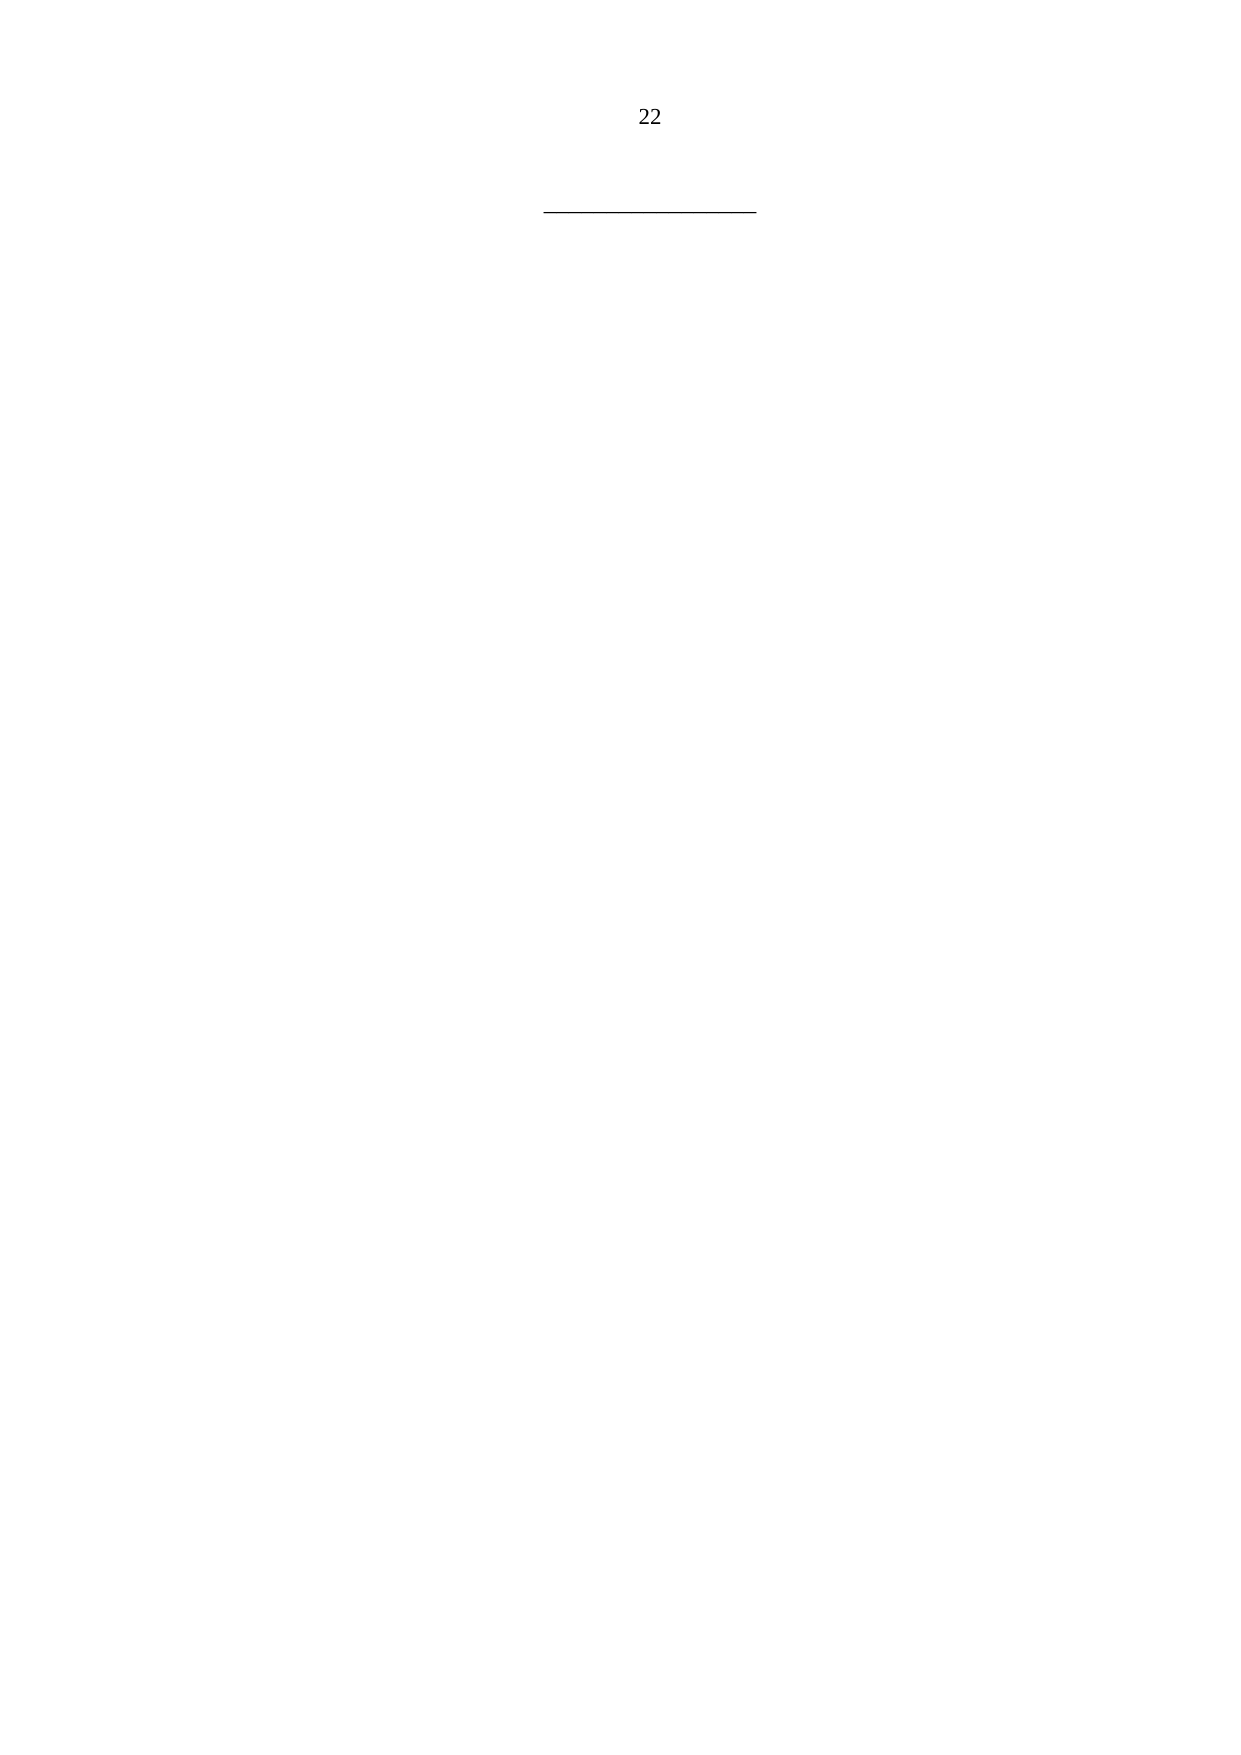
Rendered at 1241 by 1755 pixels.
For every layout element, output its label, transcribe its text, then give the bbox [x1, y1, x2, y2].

text _________________ [177, 187, 1122, 216]
